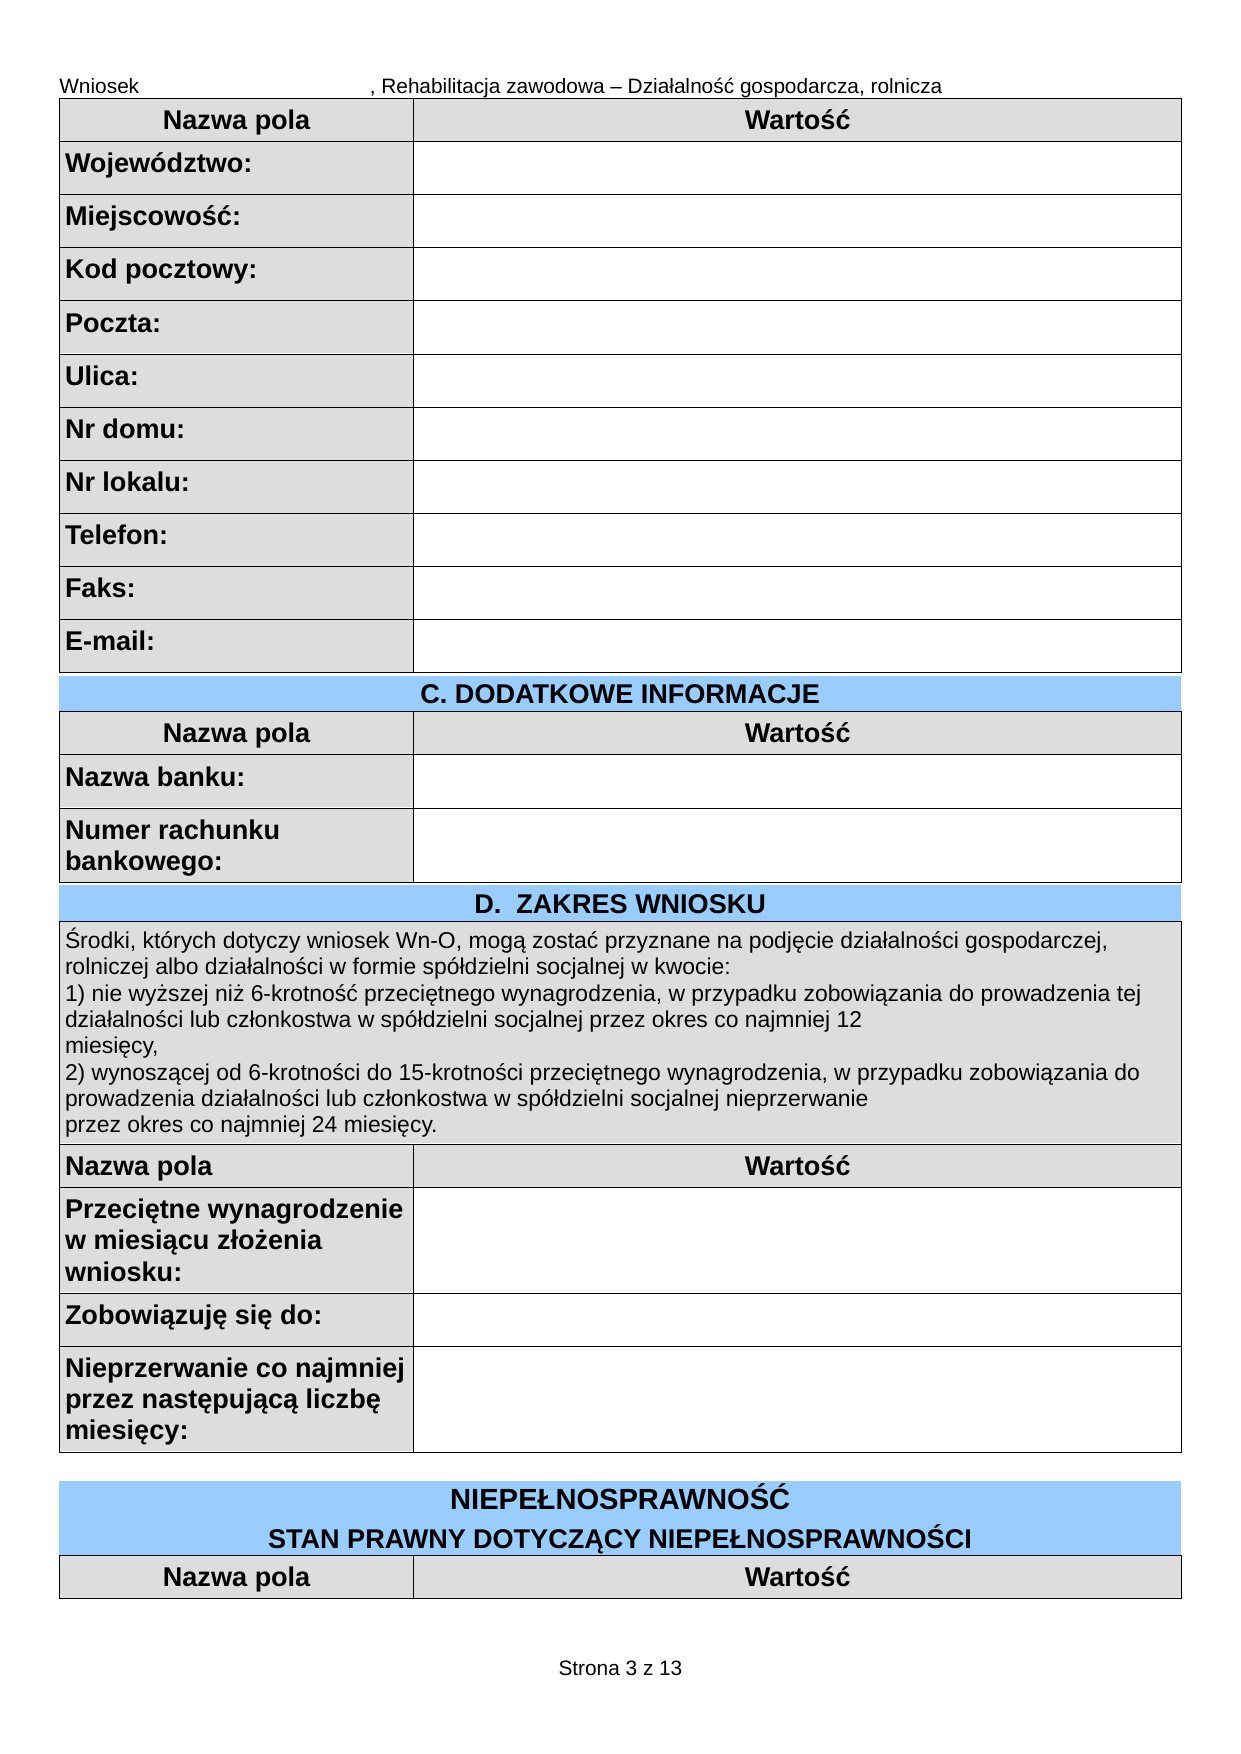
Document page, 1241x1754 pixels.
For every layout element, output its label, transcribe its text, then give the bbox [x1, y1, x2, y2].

table_header Wartość [414, 712, 1181, 754]
table_cell Faks: [60, 567, 413, 619]
table_cell Numer rachunku bankowego: [60, 809, 413, 882]
subtitle C. DODATKOWE INFORMACJE [59, 676, 1181, 711]
table_header Nazwa pola [60, 1556, 413, 1598]
table_cell [414, 142, 1181, 194]
table_header Środki, których dotyczy wniosek Wn-O, mogą zostać przyznane na podjęcie działalności gospodarczej, rolniczej albo działalności w formie spółdzielni socjalnej w kwocie: 1) nie wyższej niż 6-krotność przeciętnego wynagrodzenia, w przypadku zobowiązania do prowadzenia tej działalności lub członkostwa w spółdzielni socjalnej przez okres co najmniej 12 miesięcy, 2) wynoszącej od 6-krotności do 15-krotności przeciętnego wynagrodzenia, w przypadku zobowiązania do prowadzenia działalności lub członkostwa w spółdzielni socjalnej nieprzerwanie przez okres co najmniej 24 miesięcy. [60, 922, 1181, 1143]
table_cell Kod pocztowy: [60, 248, 413, 300]
table_cell [414, 248, 1181, 300]
table_cell [414, 461, 1181, 513]
table_cell Nr lokalu: [60, 461, 413, 513]
table_header Nazwa pola [60, 712, 413, 754]
table_cell Miejscowość: [60, 195, 413, 247]
subtitle D. ZAKRES WNIOSKU [59, 885, 1181, 921]
table_cell [414, 809, 1181, 882]
table_cell Nr domu: [60, 408, 413, 460]
table_cell [414, 1188, 1181, 1292]
table_cell [414, 301, 1181, 353]
table_cell Nazwa banku: [60, 755, 413, 807]
table_cell [414, 1294, 1181, 1346]
table_cell Telefon: [60, 514, 413, 566]
table_cell Zobowiązuję się do: [60, 1294, 413, 1346]
table_cell [414, 514, 1181, 566]
table_cell [414, 567, 1181, 619]
table_cell Nieprzerwanie co najmniej przez następującą liczbę miesięcy: [60, 1347, 413, 1451]
table_cell Ulica: [60, 355, 413, 407]
table_header Wartość [414, 1556, 1181, 1598]
subtitle STAN PRAWNY DOTYCZĄCY NIEPEŁNOSPRAWNOŚCI [59, 1520, 1181, 1555]
table_cell Przeciętne wynagrodzenie w miesiącu złożenia wniosku: [60, 1188, 413, 1292]
table_cell E-mail: [60, 620, 413, 672]
table_cell [414, 620, 1181, 672]
table_cell Nazwa pola [60, 1145, 413, 1187]
table_cell [414, 408, 1181, 460]
subtitle NIEPEŁNOSPRAWNOŚĆ [59, 1481, 1181, 1517]
table_cell [414, 755, 1181, 807]
table_cell Wartość [414, 1145, 1181, 1187]
table_header Nazwa pola [60, 99, 413, 141]
table_cell [414, 1347, 1181, 1451]
table_cell [414, 355, 1181, 407]
table_header Wartość [414, 99, 1181, 141]
table_cell [414, 195, 1181, 247]
table_cell Poczta: [60, 301, 413, 353]
table_cell Województwo: [60, 142, 413, 194]
